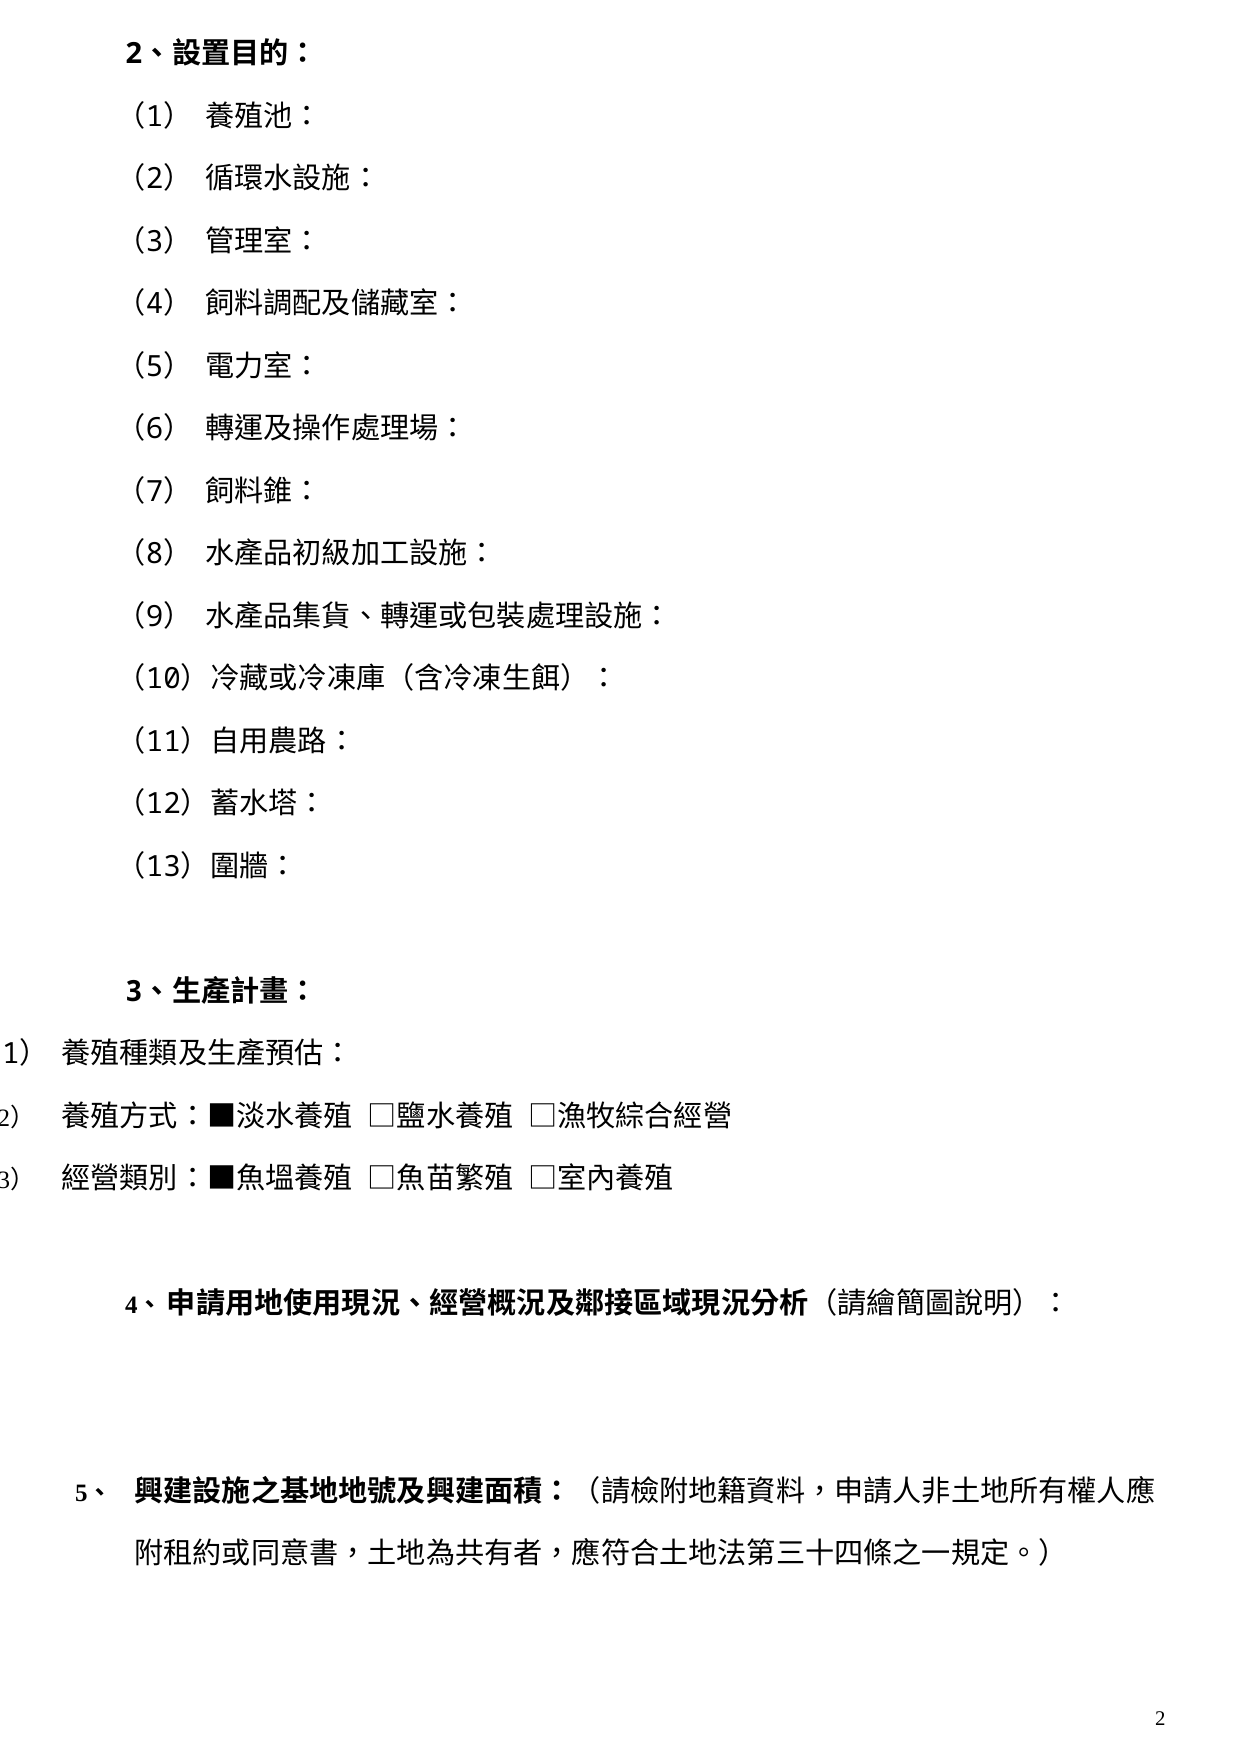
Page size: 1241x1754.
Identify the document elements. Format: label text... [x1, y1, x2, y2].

list 轉運及操作處理場： [116, 384, 1165, 447]
list 養殖種類及生產預估： [0, 1009, 1165, 1072]
list 生產計畫： [125, 947, 1165, 1009]
list 設置目的： [125, 9, 1165, 72]
list 經營類別：■魚塭養殖 □魚苗繁殖 □室內養殖 [0, 1134, 1165, 1197]
list 管理室： [116, 197, 1165, 259]
list 養殖池： [116, 72, 1165, 134]
list 電力室： [116, 322, 1165, 384]
list 水產品初級加工設施： [116, 509, 1165, 572]
list 圍牆： [116, 822, 1165, 884]
list 養殖方式：■淡水養殖 □鹽水養殖 □漁牧綜合經營 [0, 1072, 1165, 1134]
list 水產品集貨、轉運或包裝處理設施： [116, 572, 1165, 634]
list 自用農路： [116, 697, 1165, 759]
list 蓄水塔： [116, 759, 1165, 822]
list 循環水設施： [116, 134, 1165, 197]
list 飼料調配及儲藏室： [116, 259, 1165, 322]
list 申請用地使用現況、經營概況及鄰接區域現況分析（請繪簡圖說明）： [125, 1259, 1165, 1322]
list 冷藏或冷凍庫（含冷凍生餌）： [116, 634, 1165, 697]
list 興建設施之基地地號及興建面積：（請檢附地籍資料，申請人非土地所有權人應附租約或同意書，土地為共有者，應符合土地法第三十四條之一規定。） [75, 1447, 1165, 1572]
list 飼料錐： [116, 447, 1165, 509]
